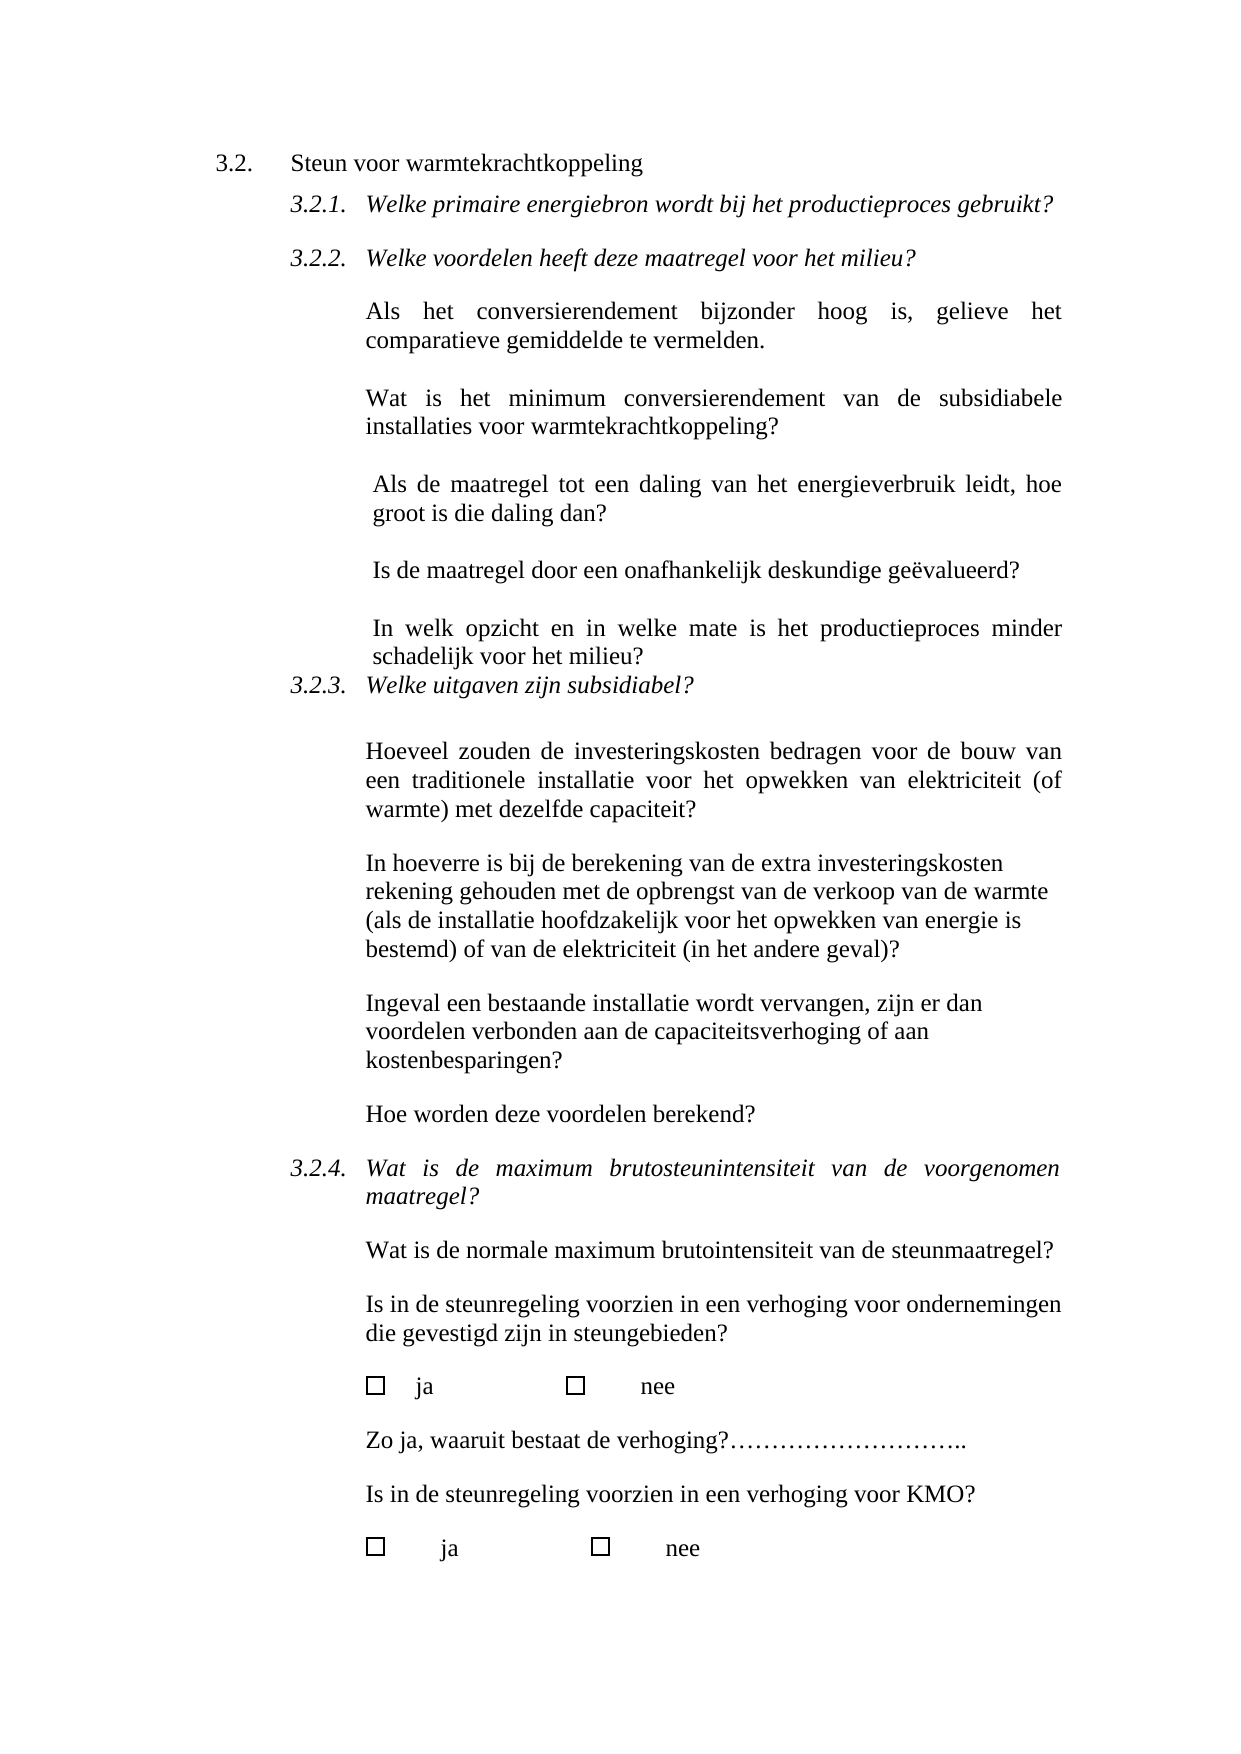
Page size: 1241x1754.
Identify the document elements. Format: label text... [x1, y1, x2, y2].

text Wat is de normale maximum brutointensiteit van de steunmaatregel? [365, 1235, 1063, 1264]
text Zo ja, waaruit bestaat de verhoging?……………………….. [365, 1425, 1063, 1454]
text Als de maatregel tot een daling van het energieverbruik leidt, hoe groot is die daling dan? [372, 469, 1063, 526]
text Is de maatregel door een onafhankelijk deskundige geëvalueerd? [315, 555, 1063, 584]
text Is in de steunregeling voorzien in een verhoging voor ondernemingen die gevestigd zijn in steungebieden? [365, 1289, 1063, 1346]
list Wat is de maximum brutosteunintensiteit van de voorgenomen maatregel? [290, 1153, 1063, 1210]
text ja nee [340, 1371, 1063, 1400]
text In hoeverre is bij de berekening van de extra investeringskosten rekening gehouden met de opbrengst van de verkoop van de warmte (als de installatie hoofdzakelijk voor het opwekken van energie is bestemd) of van de elektriciteit (in het andere geval)? [365, 848, 1063, 963]
text Hoeveel zouden de investeringskosten bedragen voor de bouw van een traditionele installatie voor het opwekken van elektriciteit (of warmte) met dezelfde capaciteit? [365, 736, 1063, 823]
text Wat is het minimum conversierendement van de subsidiabele installaties voor warmtekrachtkoppeling? [365, 383, 1063, 440]
text In welk opzicht en in welke mate is het productieproces minder schadelijk voor het milieu? [372, 613, 1063, 670]
text ja nee [290, 1533, 1063, 1561]
text Ingeval een bestaande installatie wordt vervangen, zijn er dan voordelen verbonden aan de capaciteitsverhoging of aan kostenbesparingen? [365, 988, 1063, 1074]
text Hoe worden deze voordelen berekend? [290, 1099, 1063, 1128]
text Is in de steunregeling voorzien in een verhoging voor KMO? [338, 1479, 1063, 1508]
text Als het conversierendement bijzonder hoog is, gelieve het comparatieve gemiddelde te vermelden. [365, 296, 1063, 354]
list Welke uitgaven zijn subsidiabel? [290, 670, 1063, 699]
list Welke primaire energiebron wordt bij het productieproces gebruikt? [290, 189, 1063, 218]
list Steun voor warmtekrachtkoppeling [215, 148, 1063, 176]
list Welke voordelen heeft deze maatregel voor het milieu? [290, 243, 1063, 271]
